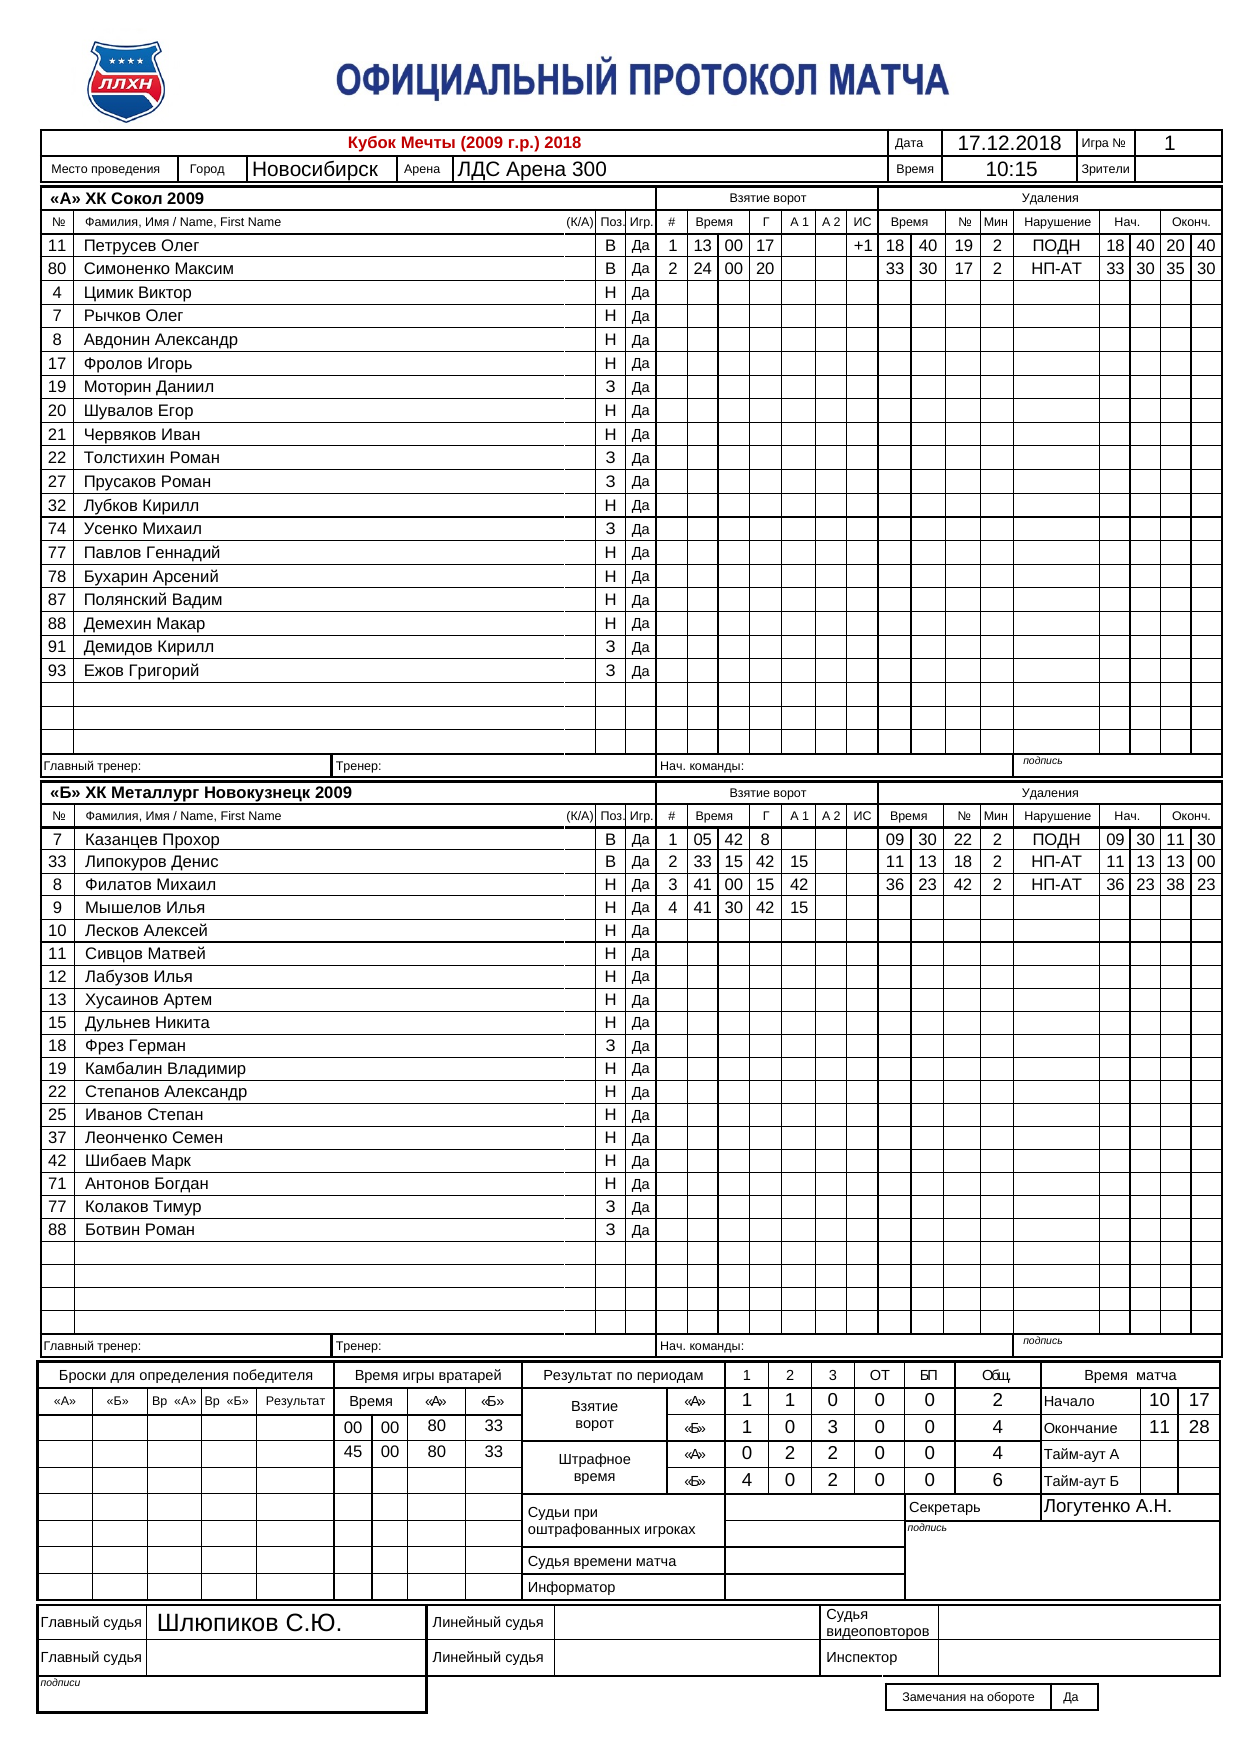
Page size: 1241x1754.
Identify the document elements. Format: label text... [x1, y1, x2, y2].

table_cell [782, 1242, 815, 1264]
table_cell З [596, 1196, 625, 1218]
table_cell 09 [879, 829, 910, 849]
table_cell [42, 707, 73, 729]
table_header Взятие ворот [657, 188, 877, 209]
table_cell 23 [1192, 874, 1221, 895]
table_cell [688, 518, 717, 540]
table_cell [688, 707, 717, 729]
table_cell [565, 328, 595, 351]
table_cell [912, 518, 945, 540]
table_cell [782, 1196, 815, 1218]
table_cell [719, 920, 749, 941]
table_cell [1161, 588, 1190, 611]
table_cell [981, 1219, 1013, 1241]
table_cell [782, 328, 815, 351]
table_cell Мышелов Илья [75, 896, 564, 918]
table_cell [879, 1219, 910, 1241]
table_cell [688, 446, 717, 469]
table_cell [912, 896, 943, 918]
table_cell [335, 1521, 371, 1546]
table_cell [939, 1640, 1219, 1675]
table_cell 4 [956, 1415, 1040, 1440]
table_cell [719, 1288, 749, 1310]
table_cell [981, 989, 1013, 1011]
table_cell [847, 1219, 877, 1241]
table_cell [981, 1311, 1013, 1333]
table_cell [944, 920, 980, 941]
table_cell [782, 1081, 815, 1103]
table_cell [816, 257, 846, 280]
table_cell [688, 1035, 717, 1057]
table_cell [912, 966, 943, 987]
table_cell 1 [769, 1389, 811, 1413]
table_cell [626, 1242, 655, 1264]
table_cell [816, 470, 846, 493]
table_cell [565, 636, 595, 658]
table_cell 30 [912, 257, 945, 280]
table_cell [1179, 1441, 1219, 1467]
table_cell [657, 541, 687, 564]
table_cell [1192, 1265, 1221, 1287]
table_cell Оконч. [1161, 211, 1221, 233]
table_cell [1100, 1311, 1129, 1333]
table_cell [93, 1547, 147, 1573]
table_cell Камбалин Владимир [75, 1058, 564, 1079]
table_cell [1161, 1265, 1190, 1287]
table_cell [847, 1127, 877, 1149]
table_cell [565, 1058, 595, 1079]
table_cell [782, 612, 815, 634]
table_cell [657, 565, 687, 587]
table_header 2 [769, 1363, 811, 1387]
table_cell [688, 1012, 717, 1033]
table_cell [1100, 989, 1129, 1011]
table_cell [39, 1468, 92, 1493]
table_cell [750, 352, 781, 374]
table_header Время матча [1042, 1363, 1219, 1387]
table_cell [688, 730, 717, 753]
table_cell [981, 494, 1013, 516]
table_cell Начало [1042, 1389, 1140, 1413]
table_cell [944, 896, 980, 918]
table_cell Логутенко А.Н. [1042, 1495, 1219, 1520]
table_cell [1161, 376, 1190, 398]
table_cell [912, 920, 943, 941]
table_cell [596, 707, 625, 729]
table_cell [816, 1311, 846, 1333]
table_cell [782, 1127, 815, 1149]
table_cell [1192, 1288, 1221, 1310]
table_cell [912, 305, 945, 327]
table_cell [1014, 565, 1099, 587]
table_cell [750, 966, 781, 987]
table_cell [1161, 423, 1190, 445]
table_cell Да [626, 829, 655, 849]
table_cell [1100, 636, 1129, 658]
table_cell [1161, 1196, 1190, 1218]
table_cell 21 [42, 423, 73, 445]
table_cell Да [626, 399, 655, 422]
table_cell [719, 494, 749, 516]
table_cell [816, 659, 846, 682]
table_cell [466, 1547, 521, 1573]
table_cell [93, 1416, 147, 1440]
table_cell [816, 1035, 846, 1057]
table_cell [847, 1150, 877, 1172]
table_cell [944, 1150, 980, 1172]
table_cell 22 [42, 1081, 74, 1103]
table_cell [1192, 1127, 1221, 1149]
table_cell 0 [855, 1468, 904, 1493]
table_cell [1014, 1196, 1099, 1218]
table_cell [688, 328, 717, 351]
table_cell # [657, 805, 687, 826]
table_cell [1014, 730, 1099, 753]
table_cell З [596, 470, 625, 493]
table_cell [816, 1127, 846, 1149]
table_cell [565, 850, 595, 872]
table_cell подпись [1014, 1335, 1221, 1356]
table_cell [782, 989, 815, 1011]
table_cell 0 [769, 1468, 811, 1493]
table_cell [847, 541, 877, 564]
table_header Общ. [956, 1363, 1040, 1387]
table_cell [202, 1494, 256, 1520]
table_cell [1131, 1012, 1160, 1033]
table_cell Да [626, 1081, 655, 1103]
table_cell [912, 707, 945, 729]
table_cell [1192, 494, 1221, 516]
table_cell [565, 257, 595, 280]
table_cell [726, 1521, 904, 1546]
table_cell [565, 423, 595, 445]
table_cell НП-АТ [1014, 874, 1099, 895]
table_cell [596, 1265, 625, 1287]
table_cell [1131, 1173, 1160, 1195]
table_cell [816, 446, 846, 469]
table_cell [1100, 1035, 1129, 1057]
table_cell [946, 541, 980, 564]
table_cell [688, 1150, 717, 1172]
table_cell [944, 1104, 980, 1126]
table_cell 0 [905, 1468, 954, 1493]
table_cell [408, 1521, 465, 1546]
table_cell [1192, 612, 1221, 634]
table_cell Судья видеоповторов [821, 1606, 938, 1639]
table_cell [1100, 1219, 1129, 1241]
table_header Результат по периодам [523, 1363, 724, 1387]
table_cell Игр. [626, 211, 655, 233]
table_cell [750, 518, 781, 540]
table_cell [335, 1468, 371, 1493]
table_cell [1014, 612, 1099, 634]
table_cell ИС [847, 805, 877, 826]
table_cell [335, 1574, 371, 1599]
table_cell [912, 399, 945, 422]
table_cell [981, 896, 1013, 918]
table_cell [946, 423, 980, 445]
table_cell [847, 446, 877, 469]
table_cell Поз. [596, 211, 625, 233]
table_cell [847, 636, 877, 658]
table_cell [1161, 1219, 1190, 1241]
table_cell 11 [42, 235, 73, 256]
table_cell [1136, 157, 1221, 181]
table_cell 17 [42, 352, 73, 374]
table_cell [657, 281, 687, 303]
table_cell [42, 683, 73, 706]
table_cell 0 [812, 1389, 854, 1413]
table_cell № [42, 211, 73, 233]
table_cell Да [626, 588, 655, 611]
table_cell 3 [812, 1415, 854, 1440]
table_cell [981, 518, 1013, 540]
table_cell [816, 896, 846, 918]
table_cell [1099, 1682, 1220, 1711]
table_header Время игры вратарей [335, 1363, 521, 1387]
table_cell 37 [42, 1127, 74, 1149]
table_cell Г [750, 805, 781, 826]
table_cell [946, 588, 980, 611]
table_cell [912, 1219, 943, 1241]
table_cell [202, 1547, 256, 1573]
table_cell [879, 1081, 910, 1103]
table_cell Оконч. [1161, 805, 1221, 826]
table_cell Да [626, 943, 655, 964]
table_cell Да [626, 1035, 655, 1057]
table_cell [847, 1104, 877, 1126]
table_cell [981, 470, 1013, 493]
table_cell [847, 399, 877, 422]
table_cell 36 [1100, 874, 1129, 895]
table_cell [726, 1495, 904, 1520]
table_cell [981, 328, 1013, 351]
table_cell [688, 588, 717, 611]
table_cell [257, 1468, 333, 1493]
table_cell «Б» [668, 1415, 724, 1440]
table_cell [816, 1058, 846, 1079]
table_cell [719, 1127, 749, 1149]
table_cell 17 [1179, 1389, 1219, 1413]
table_cell [847, 518, 877, 540]
table_cell [1131, 399, 1160, 422]
table_cell [912, 1311, 943, 1333]
table_cell [257, 1416, 333, 1440]
table_cell [981, 730, 1013, 753]
table_cell [981, 707, 1013, 729]
table_cell 2 [981, 235, 1013, 256]
table_cell [782, 257, 815, 280]
table_cell 15 [719, 850, 749, 872]
table_cell «А» [668, 1389, 724, 1413]
table_cell [946, 446, 980, 469]
table_cell [750, 565, 781, 587]
table_cell [1131, 966, 1160, 987]
table_cell [944, 966, 980, 987]
table_cell [912, 1288, 943, 1310]
table_cell Да [626, 896, 655, 918]
table_cell [879, 1035, 910, 1057]
table_cell [847, 1012, 877, 1033]
table_cell [1131, 423, 1160, 445]
table_cell [596, 730, 625, 753]
table_cell [373, 1494, 407, 1520]
table_cell Фролов Игорь [74, 352, 564, 374]
table_cell [944, 1035, 980, 1057]
table_cell [782, 588, 815, 611]
table_cell 33 [688, 850, 717, 872]
table_cell [847, 470, 877, 493]
table_cell 19 [42, 1058, 74, 1079]
table_cell [1141, 1441, 1177, 1467]
table_cell [1131, 896, 1160, 918]
table_cell 12 [42, 966, 74, 987]
table_cell [1014, 1311, 1099, 1333]
table_cell Да [626, 446, 655, 469]
table_cell [688, 376, 717, 398]
table_cell [981, 1012, 1013, 1033]
table_cell Шувалов Егор [74, 399, 564, 422]
table_cell «Б» [93, 1389, 147, 1413]
table_cell [39, 1416, 92, 1440]
table_cell Шлюпиков С.Ю. [147, 1606, 425, 1639]
table_cell Дульнев Никита [75, 1012, 564, 1033]
table_cell Вр «А» [148, 1389, 201, 1413]
table_cell [1192, 1242, 1221, 1264]
table_cell 19 [42, 376, 73, 398]
table_cell [565, 1081, 595, 1103]
table_cell [847, 1311, 877, 1333]
table_cell [719, 399, 749, 422]
table_cell [879, 1288, 910, 1310]
table_cell [816, 1288, 846, 1310]
table_cell [1161, 328, 1190, 351]
table_cell [944, 1265, 980, 1287]
table_cell [1192, 446, 1221, 469]
table_cell [565, 352, 595, 374]
table_cell [1014, 588, 1099, 611]
table_cell [1100, 518, 1129, 540]
table_cell [1131, 636, 1160, 658]
table_cell [466, 1468, 521, 1493]
table_cell [981, 1035, 1013, 1057]
table_cell [657, 518, 687, 540]
table_cell [847, 659, 877, 682]
table_cell Фамилия, Имя / Name, First Name [75, 805, 565, 826]
table_cell [946, 730, 980, 753]
table_cell [946, 565, 980, 587]
table_header ОТ [855, 1363, 904, 1387]
table_cell [1014, 541, 1099, 564]
table_cell [1192, 943, 1221, 964]
table_cell [657, 1311, 687, 1333]
table_cell Колаков Тимур [75, 1196, 564, 1218]
table_cell 41 [688, 874, 717, 895]
table_cell [782, 399, 815, 422]
table_cell 80 [42, 257, 73, 280]
table_cell 05 [688, 829, 717, 849]
table_cell 2 [981, 874, 1013, 895]
table_cell [981, 1288, 1013, 1310]
table_cell [981, 636, 1013, 658]
table_cell [466, 1521, 521, 1546]
table_cell [750, 1081, 781, 1103]
table_cell [1131, 612, 1160, 634]
table_cell [750, 328, 781, 351]
table_cell [657, 1127, 687, 1149]
table_cell [847, 1035, 877, 1057]
table_cell [42, 1311, 74, 1333]
table_cell [565, 920, 595, 941]
table_cell [1192, 920, 1221, 941]
table_cell [719, 1219, 749, 1241]
table_cell 80 [408, 1416, 465, 1440]
table_cell [750, 1173, 781, 1195]
table_cell [75, 1242, 564, 1264]
table_cell [1014, 1058, 1099, 1079]
table_cell [879, 1058, 910, 1079]
table_cell [1100, 328, 1129, 351]
table_cell [1100, 565, 1129, 587]
table_cell (К/А) [565, 805, 595, 826]
table_cell [1161, 1288, 1190, 1310]
table_cell Иванов Степан [75, 1104, 564, 1126]
table_cell [1014, 446, 1099, 469]
table_cell 40 [1192, 235, 1221, 256]
table_cell [782, 281, 815, 303]
table_cell [944, 1219, 980, 1241]
table_cell Да [626, 850, 655, 872]
table_cell [879, 541, 910, 564]
table_cell [981, 305, 1013, 327]
table_cell [1161, 920, 1190, 941]
table_cell [1014, 1081, 1099, 1103]
table_cell [782, 1012, 815, 1033]
table_cell [719, 518, 749, 540]
table_cell [879, 943, 910, 964]
table_cell [816, 636, 846, 658]
table_cell [408, 1494, 465, 1520]
table_cell [981, 612, 1013, 634]
table_cell [657, 1150, 687, 1172]
table_cell [657, 423, 687, 445]
table_cell # [657, 211, 687, 233]
table_cell 20 [750, 257, 781, 280]
table_cell Лубков Кирилл [74, 494, 564, 516]
table_cell [782, 235, 815, 256]
table_cell [944, 1242, 980, 1264]
table_cell [93, 1521, 147, 1546]
table_cell [657, 966, 687, 987]
table_cell [750, 470, 781, 493]
table_cell [750, 1127, 781, 1149]
table_cell [626, 1311, 655, 1333]
table_cell [1192, 636, 1221, 658]
table_cell Нач. [1100, 211, 1160, 233]
table_cell Да [626, 328, 655, 351]
table_cell 13 [1161, 850, 1190, 872]
table_cell А 1 [782, 211, 815, 233]
table_cell [1192, 588, 1221, 611]
table_cell [657, 1219, 687, 1241]
table_cell 8 [42, 874, 74, 895]
table_cell [1100, 683, 1129, 706]
table_cell [565, 281, 595, 303]
table_cell [816, 399, 846, 422]
table_header 3 [812, 1363, 854, 1387]
table_cell [1014, 683, 1099, 706]
table_cell [816, 1196, 846, 1218]
table_cell Информатор [523, 1575, 724, 1599]
table_cell [719, 1035, 749, 1057]
table_cell 00 [335, 1416, 371, 1440]
table_cell ЛДС Арена 300 [454, 157, 887, 181]
table_cell Н [596, 943, 625, 964]
table_cell (К/А) [565, 211, 595, 233]
table_cell Н [596, 1150, 625, 1172]
table_cell 42 [782, 874, 815, 895]
table_cell [879, 470, 910, 493]
table_cell [75, 1265, 564, 1287]
table_cell [719, 305, 749, 327]
table_cell [879, 494, 910, 516]
table_cell Нач. команды: [657, 1335, 1012, 1356]
table_cell [565, 829, 595, 849]
table_cell № [42, 805, 74, 826]
table_cell [408, 1468, 465, 1493]
table_cell [1192, 376, 1221, 398]
table_cell [816, 588, 846, 611]
table_cell [981, 446, 1013, 469]
table_cell [719, 1173, 749, 1195]
table_cell 30 [1131, 829, 1160, 849]
table_cell [1100, 1173, 1129, 1195]
table_cell Да [626, 1058, 655, 1079]
table_cell [782, 966, 815, 987]
table_cell 13 [688, 235, 717, 256]
table_cell [750, 1242, 781, 1264]
table_cell [782, 943, 815, 964]
table_cell [816, 850, 846, 872]
table_cell [981, 966, 1013, 987]
table_cell [565, 943, 595, 964]
table_cell [719, 612, 749, 634]
table_cell [148, 1521, 201, 1546]
table_header Взятие ворот [657, 783, 877, 803]
table_cell [335, 1547, 371, 1573]
table_cell [657, 399, 687, 422]
table_cell [1100, 1265, 1129, 1287]
table_cell «А» [668, 1442, 724, 1467]
table_cell [782, 659, 815, 682]
table_header Игра № [1078, 131, 1134, 155]
table_cell [782, 494, 815, 516]
table_cell [1192, 1081, 1221, 1103]
table_cell [657, 730, 687, 753]
table_cell 42 [750, 850, 781, 872]
table_cell [782, 1173, 815, 1195]
table_cell [750, 636, 781, 658]
table_cell [555, 1640, 819, 1675]
table_cell [373, 1547, 407, 1573]
table_cell Секретарь [906, 1495, 1040, 1520]
table_cell [657, 920, 687, 941]
table_cell [719, 1150, 749, 1172]
table_cell Да [626, 1127, 655, 1149]
table_cell «Б » [466, 1389, 521, 1413]
table_cell [719, 328, 749, 351]
table_cell [816, 1012, 846, 1033]
table_cell [1161, 730, 1190, 753]
table_cell [912, 612, 945, 634]
table_cell [1131, 1058, 1160, 1079]
table_cell [879, 683, 910, 706]
table_cell З [596, 659, 625, 682]
table_cell [596, 1311, 625, 1333]
table_cell [816, 1242, 846, 1264]
table_cell 33 [42, 850, 74, 872]
table_cell [565, 730, 595, 753]
table_cell Да [626, 920, 655, 941]
table_cell [1131, 565, 1160, 587]
table_cell 0 [855, 1415, 904, 1440]
table_cell [719, 1104, 749, 1126]
table_cell 0 [855, 1389, 904, 1413]
table_cell Арена [398, 157, 452, 181]
table_cell [75, 1311, 564, 1333]
table_cell 87 [42, 588, 73, 611]
table_cell [944, 1058, 980, 1079]
table_cell [719, 683, 749, 706]
table_cell [657, 659, 687, 682]
table_cell 91 [42, 636, 73, 658]
table_cell Лабузов Илья [75, 966, 564, 987]
table_cell [879, 1311, 910, 1333]
table_cell 00 [373, 1441, 407, 1467]
table_cell Шибаев Марк [75, 1150, 564, 1172]
table_cell [257, 1574, 333, 1599]
table_cell [1131, 1219, 1160, 1241]
table_cell Вр «Б» [202, 1389, 256, 1413]
table_cell [1192, 1012, 1221, 1033]
table_cell [879, 1150, 910, 1172]
table_cell [719, 707, 749, 729]
table_cell [816, 328, 846, 351]
table_cell [981, 1265, 1013, 1287]
table_cell [816, 989, 846, 1011]
table_cell Н [596, 328, 625, 351]
table_cell [1014, 423, 1099, 445]
table_cell Линейный судья [428, 1606, 554, 1639]
table_cell Сивцов Матвей [75, 943, 564, 964]
table_cell 80 [408, 1441, 465, 1467]
table_cell [847, 494, 877, 516]
table_cell [1192, 518, 1221, 540]
table_cell 8 [42, 328, 73, 351]
table_cell [1192, 1150, 1221, 1172]
table_cell Тайм-аут А [1042, 1441, 1140, 1467]
table_cell [42, 730, 73, 753]
table_cell [565, 1150, 595, 1172]
table_cell 7 [42, 305, 73, 327]
table_cell [626, 683, 655, 706]
table_cell [202, 1574, 256, 1599]
table_cell [1014, 1288, 1099, 1310]
table_cell [1131, 659, 1160, 682]
table_cell 4 [657, 896, 687, 918]
table_cell Да [626, 966, 655, 987]
table_cell [981, 588, 1013, 611]
table_cell 10 [42, 920, 74, 941]
table_cell Н [596, 281, 625, 303]
table_cell [879, 305, 910, 327]
table_cell Тренер: [333, 1335, 655, 1356]
table_cell [1014, 494, 1099, 516]
table_cell Да [626, 376, 655, 398]
table_cell 18 [1100, 235, 1129, 256]
table_cell 00 [719, 235, 749, 256]
table_cell [1161, 1058, 1190, 1079]
table_cell Город [179, 157, 246, 181]
table_cell [657, 328, 687, 351]
table_cell [847, 966, 877, 987]
table_cell Цимик Виктор [74, 281, 564, 303]
table_cell 88 [42, 612, 73, 634]
table_cell Симоненко Максим [74, 257, 564, 280]
table_cell [1014, 305, 1099, 327]
table_cell [1131, 588, 1160, 611]
table_cell [1131, 707, 1160, 729]
table_cell [657, 305, 687, 327]
table_cell [1100, 730, 1129, 753]
table_cell [816, 376, 846, 398]
table_cell [847, 376, 877, 398]
table_cell [946, 659, 980, 682]
table_cell [750, 588, 781, 611]
table_cell [1161, 518, 1190, 540]
table_cell [1161, 541, 1190, 564]
table_cell [1192, 305, 1221, 327]
table_cell [847, 730, 877, 753]
table_cell [688, 1242, 717, 1264]
table_cell [1131, 518, 1160, 540]
table_cell [782, 707, 815, 729]
table_cell [688, 541, 717, 564]
table_cell [816, 494, 846, 516]
table_cell [688, 920, 717, 941]
table_cell [657, 1196, 687, 1218]
table_cell [688, 1127, 717, 1149]
table_cell [750, 730, 781, 753]
table_cell [816, 541, 846, 564]
table_cell [847, 1081, 877, 1103]
table_cell 00 [719, 257, 749, 280]
table_cell [719, 446, 749, 469]
table_cell 09 [1100, 829, 1129, 849]
table_cell 88 [42, 1219, 74, 1241]
table_cell [1192, 730, 1221, 753]
table_cell 6 [956, 1468, 1040, 1493]
table_cell [816, 423, 846, 445]
table_cell [1131, 683, 1160, 706]
table_cell [750, 399, 781, 422]
table_cell [565, 1219, 595, 1241]
table_cell 00 [373, 1416, 407, 1440]
table_cell [257, 1521, 333, 1546]
table_cell Главный судья [39, 1640, 146, 1675]
table_cell [39, 1521, 92, 1546]
table_cell [719, 470, 749, 493]
table_cell В [596, 829, 625, 849]
table_cell [657, 494, 687, 516]
table_cell [565, 235, 595, 256]
table_cell Главный судья [39, 1606, 146, 1639]
table_cell Леонченко Семен [75, 1127, 564, 1149]
table_header БП [905, 1363, 954, 1387]
table_cell [657, 1288, 687, 1310]
table_header Замечания на обороте [887, 1685, 1050, 1709]
table_cell Фамилия, Имя / Name, First Name [74, 211, 565, 233]
table_cell [688, 281, 717, 303]
table_cell [750, 920, 781, 941]
table_cell 2 [981, 850, 1013, 872]
table_cell [1131, 730, 1160, 753]
table_cell [1131, 1265, 1160, 1287]
table_cell 20 [42, 399, 73, 422]
table_cell [1131, 1127, 1160, 1149]
table_cell [879, 518, 910, 540]
table_cell [782, 541, 815, 564]
table_cell [373, 1574, 407, 1599]
table_cell Степанов Александр [75, 1081, 564, 1103]
table_cell [816, 874, 846, 895]
table_cell [1100, 1127, 1129, 1149]
table_cell Да [626, 281, 655, 303]
table_cell З [596, 376, 625, 398]
table_cell [1014, 399, 1099, 422]
table_cell Главный тренер: [42, 755, 330, 776]
table_cell 1 [726, 1389, 768, 1413]
table_cell [879, 399, 910, 422]
table_cell [688, 1081, 717, 1103]
table_cell [657, 1173, 687, 1195]
table_cell НП-АТ [1014, 850, 1099, 872]
table_cell [688, 612, 717, 634]
table_cell [981, 1104, 1013, 1126]
table_cell Игр. [626, 805, 655, 826]
table_cell Да [626, 235, 655, 256]
table_cell [946, 518, 980, 540]
table_cell [657, 1242, 687, 1264]
table_cell Н [596, 874, 625, 895]
table_cell [202, 1468, 256, 1493]
table_cell [782, 352, 815, 374]
table_cell 15 [782, 850, 815, 872]
table_cell [726, 1548, 904, 1573]
table_cell 13 [912, 850, 943, 872]
table_cell Судья времени матча [523, 1548, 724, 1573]
table_cell [565, 1127, 595, 1149]
table_cell Судьи при оштрафованных игроках [523, 1495, 724, 1546]
table_cell [1131, 943, 1160, 964]
table_cell Да [626, 352, 655, 374]
table_cell [879, 1012, 910, 1033]
table_cell Инспектор [821, 1640, 938, 1675]
table_cell [1192, 470, 1221, 493]
table_cell подписи [39, 1677, 425, 1711]
table_cell [946, 281, 980, 303]
table_cell [944, 1196, 980, 1218]
table_cell [879, 1242, 910, 1264]
table_cell [879, 707, 910, 729]
table_cell [1131, 1104, 1160, 1126]
table_cell [565, 541, 595, 564]
table_cell Да [626, 257, 655, 280]
table_cell [944, 943, 980, 964]
table_cell [688, 1104, 717, 1126]
table_cell 11 [879, 850, 910, 872]
table_cell [883, 1677, 1220, 1681]
table_cell [1131, 989, 1160, 1011]
table_cell Да [626, 636, 655, 658]
table_cell [1100, 1058, 1129, 1079]
table_cell ПОДН [1014, 829, 1099, 849]
table_cell Рычков Олег [74, 305, 564, 327]
table_cell [719, 1196, 749, 1218]
table_cell [1100, 966, 1129, 987]
table_cell [946, 494, 980, 516]
table_cell Да [626, 1196, 655, 1218]
table_cell 2 [981, 257, 1013, 280]
table_cell [148, 1494, 201, 1520]
table_cell [981, 943, 1013, 964]
table_cell [657, 1058, 687, 1079]
table_cell [816, 352, 846, 374]
table_cell [847, 707, 877, 729]
table_cell Фрез Герман [75, 1035, 564, 1057]
table_cell [879, 730, 910, 753]
table_cell [847, 1196, 877, 1218]
table_cell [565, 1288, 595, 1310]
table_cell [565, 966, 595, 987]
table_cell В [596, 257, 625, 280]
table_cell 0 [855, 1442, 904, 1467]
table_cell [688, 1058, 717, 1079]
table_cell [1161, 565, 1190, 587]
table_cell [782, 305, 815, 327]
table_cell 0 [726, 1442, 768, 1467]
table_cell [565, 376, 595, 398]
table_cell [944, 1173, 980, 1195]
table_cell [981, 399, 1013, 422]
table_cell [946, 399, 980, 422]
table_cell [719, 281, 749, 303]
table_cell Н [596, 305, 625, 327]
table_cell [1100, 1288, 1129, 1310]
table_cell [93, 1574, 147, 1599]
table_cell [719, 966, 749, 987]
table_cell Н [596, 588, 625, 611]
table_cell Казанцев Прохор [75, 829, 564, 849]
table_cell [1161, 1150, 1190, 1172]
table_cell 1 [657, 829, 687, 849]
table_cell [147, 1640, 425, 1675]
table_cell [750, 494, 781, 516]
table_cell Нач. команды: [657, 755, 1012, 776]
table_cell [816, 1104, 846, 1126]
table_cell [1161, 1012, 1190, 1033]
table_cell 30 [912, 829, 943, 849]
table_cell [565, 1311, 595, 1333]
table_cell [1100, 1196, 1129, 1218]
table_cell [946, 612, 980, 634]
table_cell [1192, 896, 1221, 918]
table_cell [912, 494, 945, 516]
table_cell Штрафное время [523, 1442, 666, 1493]
table_cell [657, 989, 687, 1011]
table_cell [912, 1012, 943, 1033]
table_cell [912, 470, 945, 493]
table_cell [1014, 1104, 1099, 1126]
table_cell [750, 1104, 781, 1126]
table_cell [1131, 305, 1160, 327]
table_cell 74 [42, 518, 73, 540]
table_cell [816, 920, 846, 941]
table_cell [257, 1547, 333, 1573]
table_cell 10 [1141, 1389, 1177, 1413]
table_cell Поз. [596, 805, 625, 826]
table_cell Да [626, 1104, 655, 1126]
table_cell [657, 707, 687, 729]
table_cell 17 [750, 235, 781, 256]
table_cell Н [596, 896, 625, 918]
table_cell [719, 989, 749, 1011]
table_cell [981, 423, 1013, 445]
table_header 17.12.2018 [943, 131, 1076, 155]
table_cell [1161, 1311, 1190, 1333]
table_cell [688, 966, 717, 987]
table_cell [912, 541, 945, 564]
table_cell [1100, 1150, 1129, 1172]
table_cell 2 [981, 829, 1013, 849]
table_cell [750, 541, 781, 564]
table_cell [912, 328, 945, 351]
table_cell [74, 707, 564, 729]
table_cell Окончание [1042, 1415, 1140, 1440]
table_cell 38 [1161, 874, 1190, 895]
table_cell [1014, 920, 1099, 941]
table_cell Да [626, 1012, 655, 1033]
table_cell [750, 376, 781, 398]
table_cell [912, 1104, 943, 1126]
table_cell [657, 1081, 687, 1103]
table_cell [1014, 896, 1099, 918]
table_cell 23 [1131, 874, 1160, 895]
table_header Дата [889, 131, 941, 155]
table_cell [782, 683, 815, 706]
table_cell [847, 1242, 877, 1264]
table_cell Авдонин Александр [74, 328, 564, 351]
table_cell [946, 636, 980, 658]
table_cell [596, 683, 625, 706]
table_cell [782, 1104, 815, 1126]
table_cell [565, 683, 595, 706]
table_cell [879, 612, 910, 634]
table_cell Да [626, 1150, 655, 1172]
table_cell [912, 1150, 943, 1172]
table_cell 2 [812, 1442, 854, 1467]
table_cell [750, 1058, 781, 1079]
table_cell [1100, 541, 1129, 564]
table_cell Н [596, 423, 625, 445]
table_cell [1192, 683, 1221, 706]
table_cell [912, 1035, 943, 1057]
table_cell 71 [42, 1173, 74, 1195]
table_cell 10:15 [943, 157, 1076, 181]
table_cell [719, 565, 749, 587]
table_cell [1161, 1173, 1190, 1195]
table_cell 77 [42, 541, 73, 564]
table_cell 2 [657, 257, 687, 280]
table_cell З [596, 1035, 625, 1057]
table_cell [408, 1574, 465, 1599]
table_cell [981, 920, 1013, 941]
table_cell [782, 1150, 815, 1172]
table_cell 4 [42, 281, 73, 303]
table_cell [847, 920, 877, 941]
table_cell [1161, 636, 1190, 658]
table_cell [688, 1173, 717, 1195]
table_cell [782, 470, 815, 493]
table_cell [657, 470, 687, 493]
table_cell 0 [905, 1442, 954, 1467]
table_cell [847, 423, 877, 445]
table_cell [879, 423, 910, 445]
table_cell [1100, 1104, 1129, 1126]
table_cell [1131, 1150, 1160, 1172]
table_cell [719, 730, 749, 753]
table_cell [782, 1311, 815, 1333]
table_cell [1014, 989, 1099, 1011]
table_cell [657, 1012, 687, 1033]
table_cell [719, 588, 749, 611]
table_cell [879, 920, 910, 941]
table_cell [1100, 707, 1129, 729]
table_cell 20 [1161, 235, 1190, 256]
table_cell [879, 966, 910, 987]
table_cell 30 [1192, 829, 1221, 849]
table_cell [981, 352, 1013, 374]
table_cell [1100, 1242, 1129, 1264]
table_cell Время [879, 805, 943, 826]
table_cell 4 [956, 1442, 1040, 1467]
table_cell Тренер: [333, 755, 655, 776]
table_cell [565, 588, 595, 611]
table_cell [1161, 446, 1190, 469]
table_cell А 1 [782, 805, 815, 826]
table_cell [981, 376, 1013, 398]
table_cell [879, 565, 910, 587]
table_cell [782, 1219, 815, 1241]
table_cell [750, 1196, 781, 1218]
table_cell [42, 1242, 74, 1264]
table_cell [847, 257, 877, 280]
table_cell 42 [750, 896, 781, 918]
table_cell [782, 730, 815, 753]
table_cell [981, 1058, 1013, 1079]
table_cell [257, 1494, 333, 1520]
table_cell [912, 943, 943, 964]
table_cell [847, 850, 877, 872]
table_cell [1161, 494, 1190, 516]
table_cell Да [626, 659, 655, 682]
table_cell [148, 1441, 201, 1467]
table_cell 2 [956, 1389, 1040, 1413]
table_cell 36 [879, 874, 910, 895]
table_cell Да [626, 1219, 655, 1241]
table_cell 30 [1192, 257, 1221, 280]
table_cell [688, 565, 717, 587]
table_cell 30 [1131, 257, 1160, 280]
table_cell [912, 446, 945, 469]
table_cell 33 [466, 1416, 521, 1440]
table_header «А» ХК Сокол 2009 [42, 188, 655, 209]
table_cell 2 [769, 1442, 811, 1467]
table_cell [1014, 281, 1099, 303]
table_cell [879, 1127, 910, 1149]
table_cell 42 [42, 1150, 74, 1172]
table_cell [657, 1035, 687, 1057]
table_cell [657, 1104, 687, 1126]
table_cell В [596, 850, 625, 872]
table_cell [719, 943, 749, 964]
table_cell [912, 730, 945, 753]
table_cell [750, 1288, 781, 1310]
table_cell 13 [1131, 850, 1160, 872]
table_cell [1014, 1265, 1099, 1287]
table_cell «А» [39, 1389, 92, 1413]
table_cell [847, 328, 877, 351]
table_cell [879, 896, 910, 918]
table_cell [1014, 966, 1099, 987]
table_cell [879, 989, 910, 1011]
table_cell Да [626, 305, 655, 327]
table_cell [1100, 281, 1129, 303]
table_cell [847, 1288, 877, 1310]
table_cell [39, 1547, 92, 1573]
table_cell [1131, 352, 1160, 374]
table_cell [750, 1012, 781, 1033]
table_cell [1014, 1173, 1099, 1195]
table_cell НП-АТ [1014, 257, 1099, 280]
table_cell [1192, 707, 1221, 729]
table_cell [912, 352, 945, 374]
table_cell [688, 683, 717, 706]
table_cell [1100, 659, 1129, 682]
table_cell 0 [769, 1415, 811, 1440]
table_cell [1192, 1035, 1221, 1057]
table_cell Н [596, 1127, 625, 1149]
table_cell [1161, 1104, 1190, 1126]
table_cell Линейный судья [428, 1640, 554, 1675]
table_cell [912, 683, 945, 706]
table_cell 24 [688, 257, 717, 280]
table_cell [912, 1173, 943, 1195]
table_cell [912, 989, 943, 1011]
table_cell Хусаинов Артем [75, 989, 564, 1011]
table_cell [719, 1265, 749, 1287]
table_cell [782, 565, 815, 587]
table_cell [1131, 1311, 1160, 1333]
table_cell [946, 376, 980, 398]
table_cell подпись [1014, 755, 1221, 776]
table_cell Липокуров Денис [75, 850, 564, 872]
table_cell [879, 659, 910, 682]
table_cell [912, 1242, 943, 1264]
table_cell [750, 1150, 781, 1172]
table_cell [879, 352, 910, 374]
table_cell 78 [42, 565, 73, 587]
table_cell [912, 423, 945, 445]
table_cell [1100, 446, 1129, 469]
table_cell [981, 1173, 1013, 1195]
table_cell [912, 1081, 943, 1103]
table_cell [750, 989, 781, 1011]
table_header Удаления [879, 188, 1221, 209]
table_cell [1192, 1104, 1221, 1126]
table_cell Ботвин Роман [75, 1219, 564, 1241]
table_cell Полянский Вадим [74, 588, 564, 611]
table_cell 32 [42, 494, 73, 516]
table_cell [657, 588, 687, 611]
table_cell [1014, 328, 1099, 351]
table_cell З [596, 1219, 625, 1241]
table_cell 0 [905, 1389, 954, 1413]
table_cell [750, 659, 781, 682]
table_cell [719, 1081, 749, 1103]
table_cell [1014, 707, 1099, 729]
table_cell [946, 305, 980, 327]
table_cell [816, 943, 846, 964]
table_cell [148, 1416, 201, 1440]
table_cell 42 [719, 829, 749, 849]
table_cell [816, 305, 846, 327]
table_cell [912, 565, 945, 587]
table_cell [688, 305, 717, 327]
table_cell [719, 636, 749, 658]
table_cell [1100, 494, 1129, 516]
table_cell [1100, 896, 1129, 918]
table_cell [1014, 376, 1099, 398]
table_cell «Б» [668, 1468, 724, 1493]
table_cell 42 [944, 874, 980, 895]
table_cell З [596, 636, 625, 658]
table_cell [596, 1288, 625, 1310]
table_cell [688, 1196, 717, 1218]
table_cell [1131, 281, 1160, 303]
table_cell Н [596, 352, 625, 374]
table_cell 33 [1100, 257, 1129, 280]
table_cell [148, 1547, 201, 1573]
table_cell [626, 1265, 655, 1287]
table_cell 19 [946, 235, 980, 256]
table_cell [726, 1575, 904, 1599]
table_cell [750, 1219, 781, 1241]
picture [5, 28, 1179, 129]
table_cell [1161, 305, 1190, 327]
table_cell [1100, 470, 1129, 493]
table_cell [688, 1265, 717, 1287]
table_cell 11 [1141, 1415, 1177, 1440]
table_cell [688, 989, 717, 1011]
table_cell [879, 1196, 910, 1218]
table_cell [719, 352, 749, 374]
table_cell [847, 565, 877, 587]
table_cell Нарушение [1014, 805, 1099, 826]
table_cell 15 [750, 874, 781, 895]
table_cell [1161, 352, 1190, 374]
table_cell [565, 707, 595, 729]
table_cell Время [889, 157, 941, 181]
table_cell [1014, 1219, 1099, 1241]
table_cell [879, 328, 910, 351]
table_cell Время [688, 805, 749, 826]
table_cell Червяков Иван [74, 423, 564, 445]
table_cell [1014, 659, 1099, 682]
table_cell [782, 636, 815, 658]
table_cell [1161, 659, 1190, 682]
table_cell [565, 659, 595, 682]
table_cell [879, 1104, 910, 1126]
table_cell Усенко Михаил [74, 518, 564, 540]
table_cell Бухарин Арсений [74, 565, 564, 587]
table_cell [750, 281, 781, 303]
table_cell [750, 943, 781, 964]
table_cell [565, 565, 595, 587]
table_cell [1014, 1150, 1099, 1172]
table_cell Антонов Богдан [75, 1173, 564, 1195]
table_cell [912, 376, 945, 398]
table_cell [946, 683, 980, 706]
table_cell [782, 1288, 815, 1310]
table_cell Н [596, 966, 625, 987]
table_cell 1 [657, 235, 687, 256]
table_cell [816, 235, 846, 256]
table_cell [657, 1265, 687, 1287]
table_cell Главный тренер: [42, 1335, 330, 1356]
table_header Кубок Мечты (2009 г.р.) 2018 [42, 131, 887, 155]
table_cell [626, 1288, 655, 1310]
table_cell [1161, 1081, 1190, 1103]
table_cell [565, 1035, 595, 1057]
table_cell [1100, 352, 1129, 374]
table_cell [688, 943, 717, 964]
table_cell [939, 1606, 1219, 1639]
table_cell [626, 730, 655, 753]
table_cell [782, 376, 815, 398]
table_cell [1014, 943, 1099, 964]
table_cell [1014, 1035, 1099, 1057]
table_cell [750, 446, 781, 469]
table_cell [565, 1196, 595, 1218]
table_cell [75, 1288, 564, 1310]
table_cell [1100, 943, 1129, 964]
table_cell [565, 896, 595, 918]
table_cell Демехин Макар [74, 612, 564, 634]
table_cell [93, 1468, 147, 1493]
table_cell [816, 1081, 846, 1103]
table_cell 2 [657, 850, 687, 872]
table_cell Н [596, 920, 625, 941]
table_cell Да [626, 565, 655, 587]
table_cell [719, 1058, 749, 1079]
table_cell [879, 1173, 910, 1195]
table_cell 18 [944, 850, 980, 872]
table_cell [373, 1521, 407, 1546]
table_cell [42, 1288, 74, 1310]
table_cell Н [596, 1081, 625, 1103]
table_cell Нарушение [1014, 211, 1099, 233]
table_cell [912, 588, 945, 611]
table_cell [93, 1494, 147, 1520]
table_cell [879, 636, 910, 658]
table_cell [1100, 612, 1129, 634]
table_cell [1192, 281, 1221, 303]
table_cell [750, 305, 781, 327]
table_cell [847, 683, 877, 706]
table_cell [816, 966, 846, 987]
table_cell [944, 989, 980, 1011]
table_cell 22 [42, 446, 73, 469]
table_cell [750, 707, 781, 729]
table_cell [466, 1574, 521, 1599]
table_cell [912, 1058, 943, 1079]
table_cell Взятие ворот [523, 1389, 666, 1440]
table_cell [719, 659, 749, 682]
table_header Броски для определения победителя [39, 1363, 333, 1387]
table_cell ПОДН [1014, 235, 1099, 256]
table_cell 45 [335, 1441, 371, 1467]
table_cell [1131, 376, 1160, 398]
table_cell [565, 1104, 595, 1126]
table_cell [719, 423, 749, 445]
table_cell [1161, 1127, 1190, 1149]
table_cell [1192, 659, 1221, 682]
table_cell Нач. [1100, 805, 1160, 826]
table_cell [1192, 423, 1221, 445]
table_cell [1161, 281, 1190, 303]
table_cell [626, 707, 655, 729]
table_cell Да [626, 470, 655, 493]
table_cell [1131, 328, 1160, 351]
table_cell Время [688, 211, 749, 233]
table_cell [688, 1288, 717, 1310]
table_cell [816, 565, 846, 587]
table_cell Н [596, 494, 625, 516]
table_cell [1014, 352, 1099, 374]
table_cell [688, 352, 717, 374]
table_cell З [596, 446, 625, 469]
table_cell Павлов Геннадий [74, 541, 564, 564]
table_cell [1192, 1219, 1221, 1241]
table_cell 00 [1192, 850, 1221, 872]
table_cell [688, 399, 717, 422]
table_cell З [596, 518, 625, 540]
table_header Да [1052, 1685, 1097, 1709]
table_cell [847, 989, 877, 1011]
table_cell [1161, 470, 1190, 493]
table_cell Место проведения [42, 157, 177, 181]
table_cell [879, 376, 910, 398]
table_cell [1192, 1173, 1221, 1195]
table_cell Да [626, 541, 655, 564]
table_cell [657, 636, 687, 658]
table_cell [1131, 446, 1160, 469]
table_cell [1192, 1058, 1221, 1079]
table_cell [428, 1677, 882, 1711]
table_cell [565, 612, 595, 634]
table_cell 23 [912, 874, 943, 895]
table_cell [782, 423, 815, 445]
table_cell [1100, 423, 1129, 445]
table_cell 4 [726, 1468, 768, 1493]
table_cell [1100, 305, 1129, 327]
table_cell 1 [726, 1415, 768, 1440]
table_cell [688, 470, 717, 493]
table_cell [1100, 920, 1129, 941]
table_cell [1161, 943, 1190, 964]
table_cell [981, 659, 1013, 682]
table_cell [1192, 565, 1221, 587]
table_cell Н [596, 541, 625, 564]
table_cell 77 [42, 1196, 74, 1218]
table_cell Г [750, 211, 781, 233]
table_cell [657, 376, 687, 398]
table_cell [816, 829, 846, 849]
table_cell [1100, 1081, 1129, 1103]
table_cell Лесков Алексей [75, 920, 564, 941]
table_cell [565, 518, 595, 540]
table_cell [879, 588, 910, 611]
table_cell Зрители [1078, 157, 1134, 181]
table_cell [912, 1127, 943, 1149]
table_cell [688, 1219, 717, 1241]
table_cell [816, 730, 846, 753]
table_cell [981, 683, 1013, 706]
table_cell 15 [42, 1012, 74, 1033]
table_cell [1192, 328, 1221, 351]
table_cell [1014, 1012, 1099, 1033]
table_cell 27 [42, 470, 73, 493]
table_cell [565, 399, 595, 422]
table_cell Да [626, 518, 655, 540]
table_cell Время [879, 211, 945, 233]
table_cell [148, 1468, 201, 1493]
table_cell 40 [1131, 235, 1160, 256]
table_cell Ежов Григорий [74, 659, 564, 682]
table_cell Толстихин Роман [74, 446, 564, 469]
table_cell [1179, 1468, 1219, 1493]
table_cell [750, 423, 781, 445]
table_cell [202, 1521, 256, 1546]
table_cell 13 [42, 989, 74, 1011]
table_cell Н [596, 989, 625, 1011]
table_cell [1192, 1196, 1221, 1218]
table_cell [782, 920, 815, 941]
table_cell [912, 1196, 943, 1218]
table_cell [565, 1265, 595, 1287]
table_cell [981, 1150, 1013, 1172]
table_cell 11 [1161, 829, 1190, 849]
table_cell [93, 1441, 147, 1467]
table_cell 11 [42, 943, 74, 964]
table_cell [1014, 1127, 1099, 1149]
table_cell [657, 943, 687, 964]
table_cell [847, 829, 877, 849]
table_cell Да [626, 874, 655, 895]
table_cell [782, 1265, 815, 1287]
table_cell [782, 1035, 815, 1057]
table_cell [750, 1311, 781, 1333]
table_cell [1131, 1242, 1160, 1264]
table_cell [816, 518, 846, 540]
table_cell Да [626, 612, 655, 634]
table_cell ИС [847, 211, 877, 233]
table_cell [42, 1265, 74, 1287]
table_cell [39, 1441, 92, 1467]
table_cell Демидов Кирилл [74, 636, 564, 658]
table_cell [946, 707, 980, 729]
table_cell [816, 1265, 846, 1287]
table_cell [565, 470, 595, 493]
table_cell А 2 [816, 805, 846, 826]
table_cell 28 [1179, 1415, 1219, 1440]
table_cell [657, 683, 687, 706]
table_cell [1161, 1035, 1190, 1057]
table_cell [1014, 1242, 1099, 1264]
table_cell [1192, 989, 1221, 1011]
table_cell [1100, 376, 1129, 398]
table_cell [944, 1081, 980, 1103]
table_cell [981, 281, 1013, 303]
table_cell [719, 541, 749, 564]
table_cell 41 [688, 896, 717, 918]
table_cell [750, 683, 781, 706]
table_cell № [946, 211, 980, 233]
table_cell [912, 1265, 943, 1287]
table_cell [202, 1441, 256, 1467]
table_cell [879, 281, 910, 303]
table_cell [847, 305, 877, 327]
table_cell [782, 829, 815, 849]
table_header Удаления [879, 783, 1221, 803]
table_cell [1161, 989, 1190, 1011]
table_cell Петрусев Олег [74, 235, 564, 256]
table_cell [335, 1494, 371, 1520]
table_cell [1161, 1242, 1190, 1264]
table_cell Н [596, 399, 625, 422]
table_cell [847, 1173, 877, 1195]
table_cell [816, 707, 846, 729]
table_cell [847, 588, 877, 611]
table_cell [782, 1058, 815, 1079]
table_cell [1014, 636, 1099, 658]
table_cell 8 [750, 829, 781, 849]
table_cell 33 [466, 1441, 521, 1467]
table_cell 17 [946, 257, 980, 280]
table_cell [1161, 707, 1190, 729]
table_cell [782, 446, 815, 469]
table_cell [202, 1416, 256, 1440]
table_cell [74, 730, 564, 753]
table_cell [1131, 1035, 1160, 1057]
table_cell [1014, 518, 1099, 540]
table_cell 22 [944, 829, 980, 849]
table_cell [688, 494, 717, 516]
table_cell 35 [1161, 257, 1190, 280]
table_cell [944, 1012, 980, 1033]
table_cell +1 [847, 235, 877, 256]
table_cell [1161, 612, 1190, 634]
table_cell [257, 1441, 333, 1467]
table_cell Да [626, 1173, 655, 1195]
table_cell [816, 1219, 846, 1241]
table_cell [1161, 896, 1190, 918]
table_cell [565, 305, 595, 327]
table_cell Да [626, 423, 655, 445]
table_cell Н [596, 1058, 625, 1079]
table_cell Прусаков Роман [74, 470, 564, 493]
table_cell 11 [1100, 850, 1129, 872]
table_cell Новосибирск [248, 157, 396, 181]
table_cell [1192, 541, 1221, 564]
table_cell [688, 636, 717, 658]
table_cell [750, 1035, 781, 1057]
table_cell [1141, 1468, 1177, 1493]
table_cell [816, 1173, 846, 1195]
table_cell [879, 446, 910, 469]
table_cell Н [596, 1173, 625, 1195]
table_cell [946, 470, 980, 493]
table_cell [1100, 1012, 1129, 1033]
table_cell [944, 1127, 980, 1149]
table_cell Да [626, 494, 655, 516]
table_cell 0 [905, 1415, 954, 1440]
table_cell [408, 1547, 465, 1573]
table_cell 00 [719, 874, 749, 895]
table_cell [1192, 352, 1221, 374]
table_cell Тайм-аут Б [1042, 1468, 1140, 1493]
table_cell [981, 541, 1013, 564]
table_cell [565, 989, 595, 1011]
table_cell [1192, 966, 1221, 987]
table_cell [596, 1242, 625, 1264]
table_cell [565, 1173, 595, 1195]
table_cell [1131, 920, 1160, 941]
table_cell [565, 494, 595, 516]
table_cell [657, 352, 687, 374]
table_cell [946, 352, 980, 374]
table_cell [944, 1311, 980, 1333]
table_cell [373, 1468, 407, 1493]
table_cell [847, 1058, 877, 1079]
table_cell [74, 683, 564, 706]
table_cell [981, 565, 1013, 587]
table_cell [39, 1494, 92, 1520]
table_cell 9 [42, 896, 74, 918]
table_cell [1192, 1311, 1221, 1333]
table_cell [816, 1150, 846, 1172]
table_cell [879, 1265, 910, 1287]
table_header 1 [726, 1363, 768, 1387]
table_cell 15 [782, 896, 815, 918]
table_cell [1131, 1081, 1160, 1103]
table_cell Н [596, 1012, 625, 1033]
table_cell [565, 1242, 595, 1264]
table_cell 18 [879, 235, 910, 256]
table_cell 40 [912, 235, 945, 256]
table_cell А 2 [816, 211, 846, 233]
table_cell [1131, 494, 1160, 516]
table_cell [1014, 470, 1099, 493]
table_cell 25 [42, 1104, 74, 1126]
table_cell Мин [981, 805, 1013, 826]
table_cell [847, 612, 877, 634]
table_cell [555, 1606, 819, 1639]
table_cell [39, 1574, 92, 1599]
table_cell [750, 1265, 781, 1287]
table_cell [688, 423, 717, 445]
table_cell [847, 352, 877, 374]
table_cell [912, 659, 945, 682]
table_cell [719, 1012, 749, 1033]
table_cell «А» [408, 1389, 465, 1413]
table_cell [565, 874, 595, 895]
table_cell 7 [42, 829, 74, 849]
table_cell [981, 1081, 1013, 1103]
table_cell Н [596, 565, 625, 587]
table_cell подпись [906, 1522, 1219, 1599]
table_cell Н [596, 612, 625, 634]
table_cell Мин [981, 211, 1013, 233]
table_cell В [596, 235, 625, 256]
table_cell [1131, 470, 1160, 493]
table_cell [847, 281, 877, 303]
table_cell [1161, 966, 1190, 987]
table_header 1 [1136, 131, 1221, 155]
table_cell [782, 518, 815, 540]
table_cell Моторин Даниил [74, 376, 564, 398]
table_cell [565, 1012, 595, 1033]
table_cell [816, 281, 846, 303]
table_cell [847, 896, 877, 918]
table_cell [565, 446, 595, 469]
table_cell [1131, 1196, 1160, 1218]
table_cell [944, 1288, 980, 1310]
table_cell [657, 612, 687, 634]
table_cell [847, 1265, 877, 1287]
table_cell [816, 683, 846, 706]
table_cell 33 [879, 257, 910, 280]
table_cell [657, 446, 687, 469]
table_cell [1100, 588, 1129, 611]
table_cell [719, 1311, 749, 1333]
table_cell 30 [719, 896, 749, 918]
table_cell [719, 1242, 749, 1264]
table_cell [1100, 399, 1129, 422]
table_cell [847, 943, 877, 964]
table_cell Н [596, 1104, 625, 1126]
table_cell [688, 1311, 717, 1333]
table_cell [946, 328, 980, 351]
table_cell [1192, 399, 1221, 422]
table_cell [688, 659, 717, 682]
table_cell № [944, 805, 980, 826]
table_cell [1131, 541, 1160, 564]
table_cell Да [626, 989, 655, 1011]
table_cell [1161, 683, 1190, 706]
table_header «Б» ХК Металлург Новокузнецк 2009 [42, 783, 655, 803]
table_cell [981, 1242, 1013, 1264]
table_cell [466, 1494, 521, 1520]
table_cell 2 [812, 1468, 854, 1493]
table_cell [719, 376, 749, 398]
table_cell [847, 874, 877, 895]
table_cell [148, 1574, 201, 1599]
table_cell [1161, 399, 1190, 422]
table_cell [981, 1196, 1013, 1218]
table_cell Время [335, 1389, 407, 1413]
table_cell [1131, 1288, 1160, 1310]
table_cell Филатов Михаил [75, 874, 564, 895]
table_cell 18 [42, 1035, 74, 1057]
table_cell Результат [257, 1389, 333, 1413]
table_cell [981, 1127, 1013, 1149]
table_cell 3 [657, 874, 687, 895]
table_cell [750, 612, 781, 634]
table_cell [816, 612, 846, 634]
table_cell [912, 636, 945, 658]
table_cell [912, 281, 945, 303]
table_cell 93 [42, 659, 73, 682]
